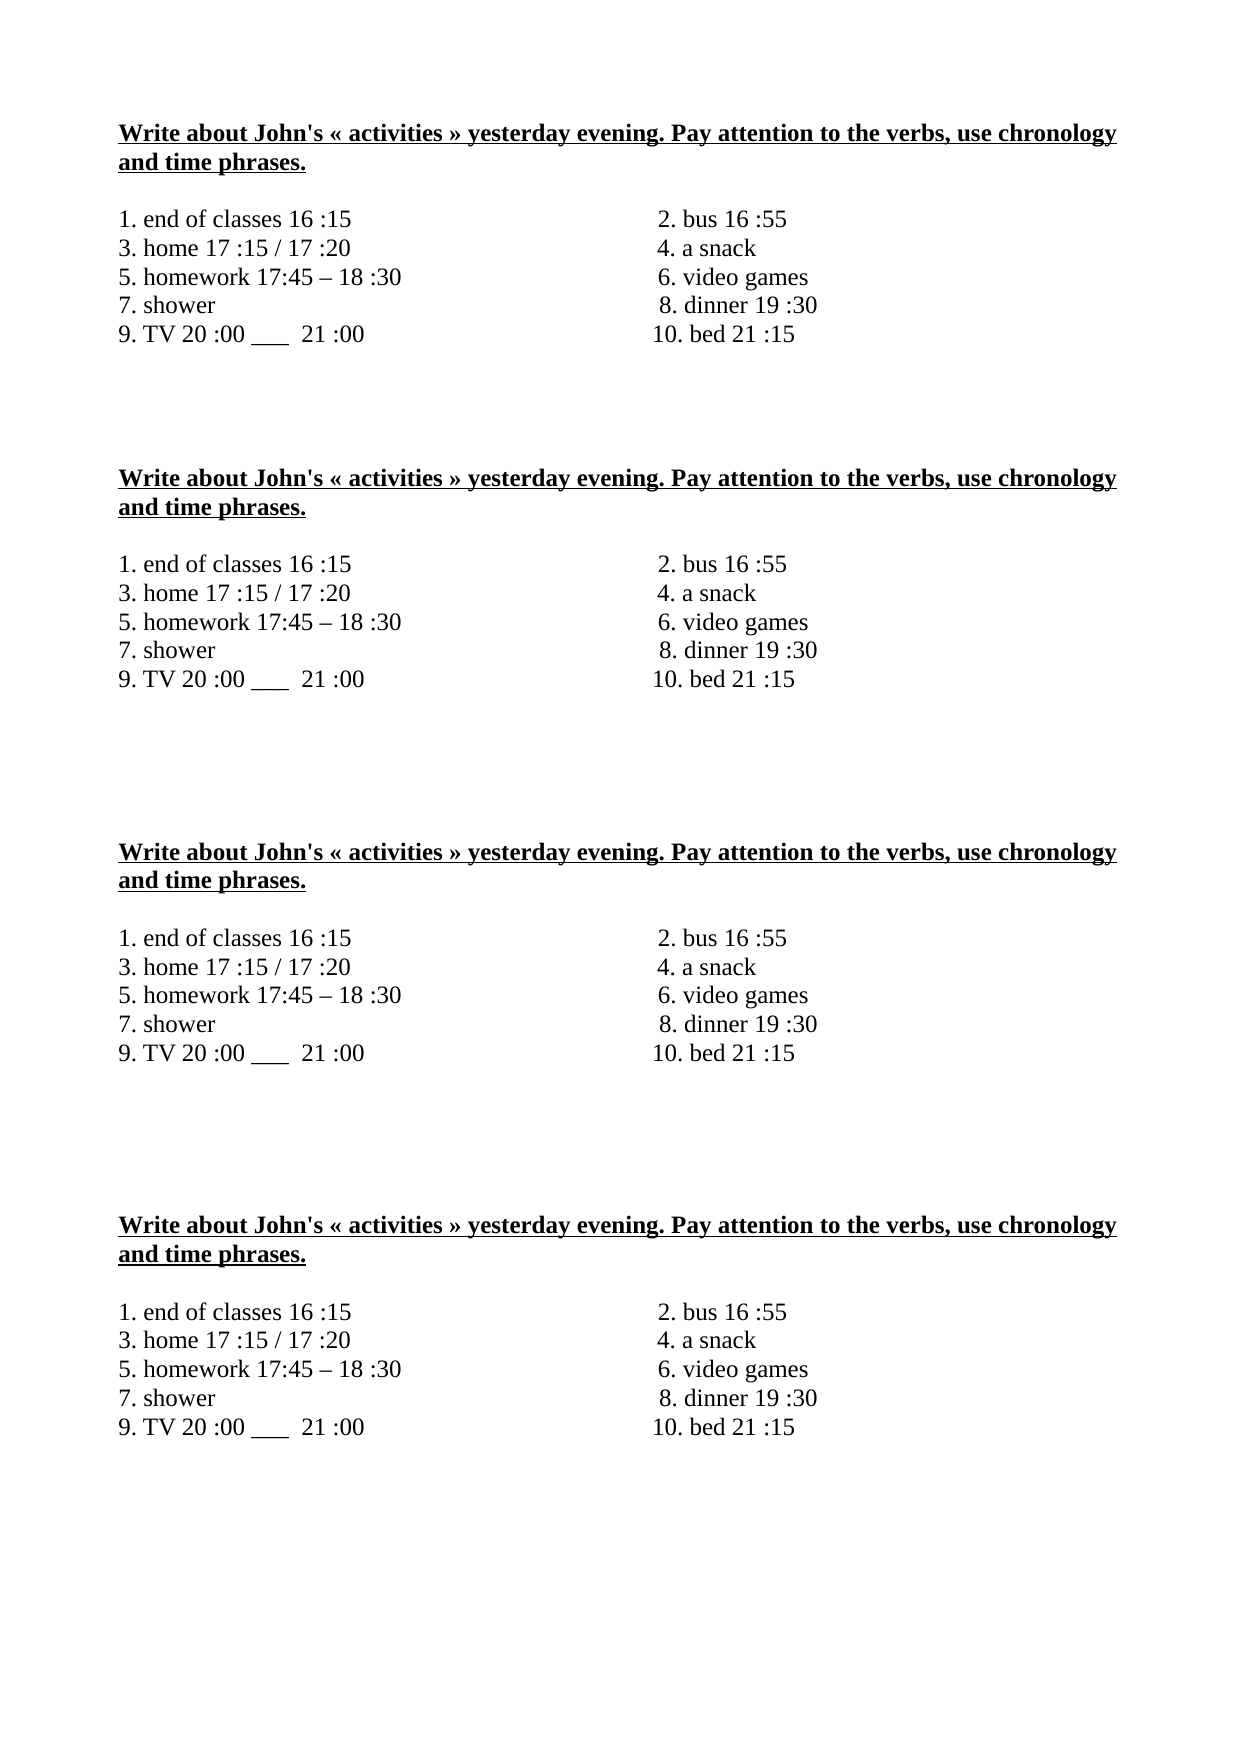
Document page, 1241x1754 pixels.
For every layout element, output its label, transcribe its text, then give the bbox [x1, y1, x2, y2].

text 7. shower 8. dinner 19 :30 [118, 636, 1122, 664]
text 1. end of classes 16 :15 2. bus 16 :55 [118, 1297, 1122, 1326]
text 5. homework 17:45 – 18 :30 6. video games [118, 262, 1122, 291]
text 9. TV 20 :00 ___ 21 :00 10. bed 21 :15 [118, 319, 1122, 348]
text 9. TV 20 :00 ___ 21 :00 10. bed 21 :15 [118, 1412, 1122, 1441]
text 5. homework 17:45 – 18 :30 6. video games [118, 1354, 1122, 1383]
text 3. home 17 :15 / 17 :20 4. a snack [118, 233, 1122, 262]
text 3. home 17 :15 / 17 :20 4. a snack [118, 1326, 1122, 1354]
text Write about John's « activities » yesterday evening. Pay attention to the verbs, use chronology and time phrases. [118, 837, 1122, 894]
text 5. homework 17:45 – 18 :30 6. video games [118, 607, 1122, 636]
text 7. shower 8. dinner 19 :30 [118, 291, 1122, 319]
text Write about John's « activities » yesterday evening. Pay attention to the verbs, use chronology and time phrases. [118, 118, 1122, 176]
text 1. end of classes 16 :15 2. bus 16 :55 [118, 204, 1122, 233]
text 5. homework 17:45 – 18 :30 6. video games [118, 981, 1122, 1009]
text 1. end of classes 16 :15 2. bus 16 :55 [118, 549, 1122, 578]
text 9. TV 20 :00 ___ 21 :00 10. bed 21 :15 [118, 664, 1122, 693]
text Write about John's « activities » yesterday evening. Pay attention to the verbs, use chronology and time phrases. [118, 1211, 1122, 1268]
text 1. end of classes 16 :15 2. bus 16 :55 [118, 923, 1122, 952]
text 9. TV 20 :00 ___ 21 :00 10. bed 21 :15 [118, 1038, 1122, 1067]
text Write about John's « activities » yesterday evening. Pay attention to the verbs, use chronology and time phrases. [118, 463, 1122, 521]
text 7. shower 8. dinner 19 :30 [118, 1383, 1122, 1412]
text 7. shower 8. dinner 19 :30 [118, 1009, 1122, 1038]
text 3. home 17 :15 / 17 :20 4. a snack [118, 952, 1122, 981]
text 3. home 17 :15 / 17 :20 4. a snack [118, 578, 1122, 607]
